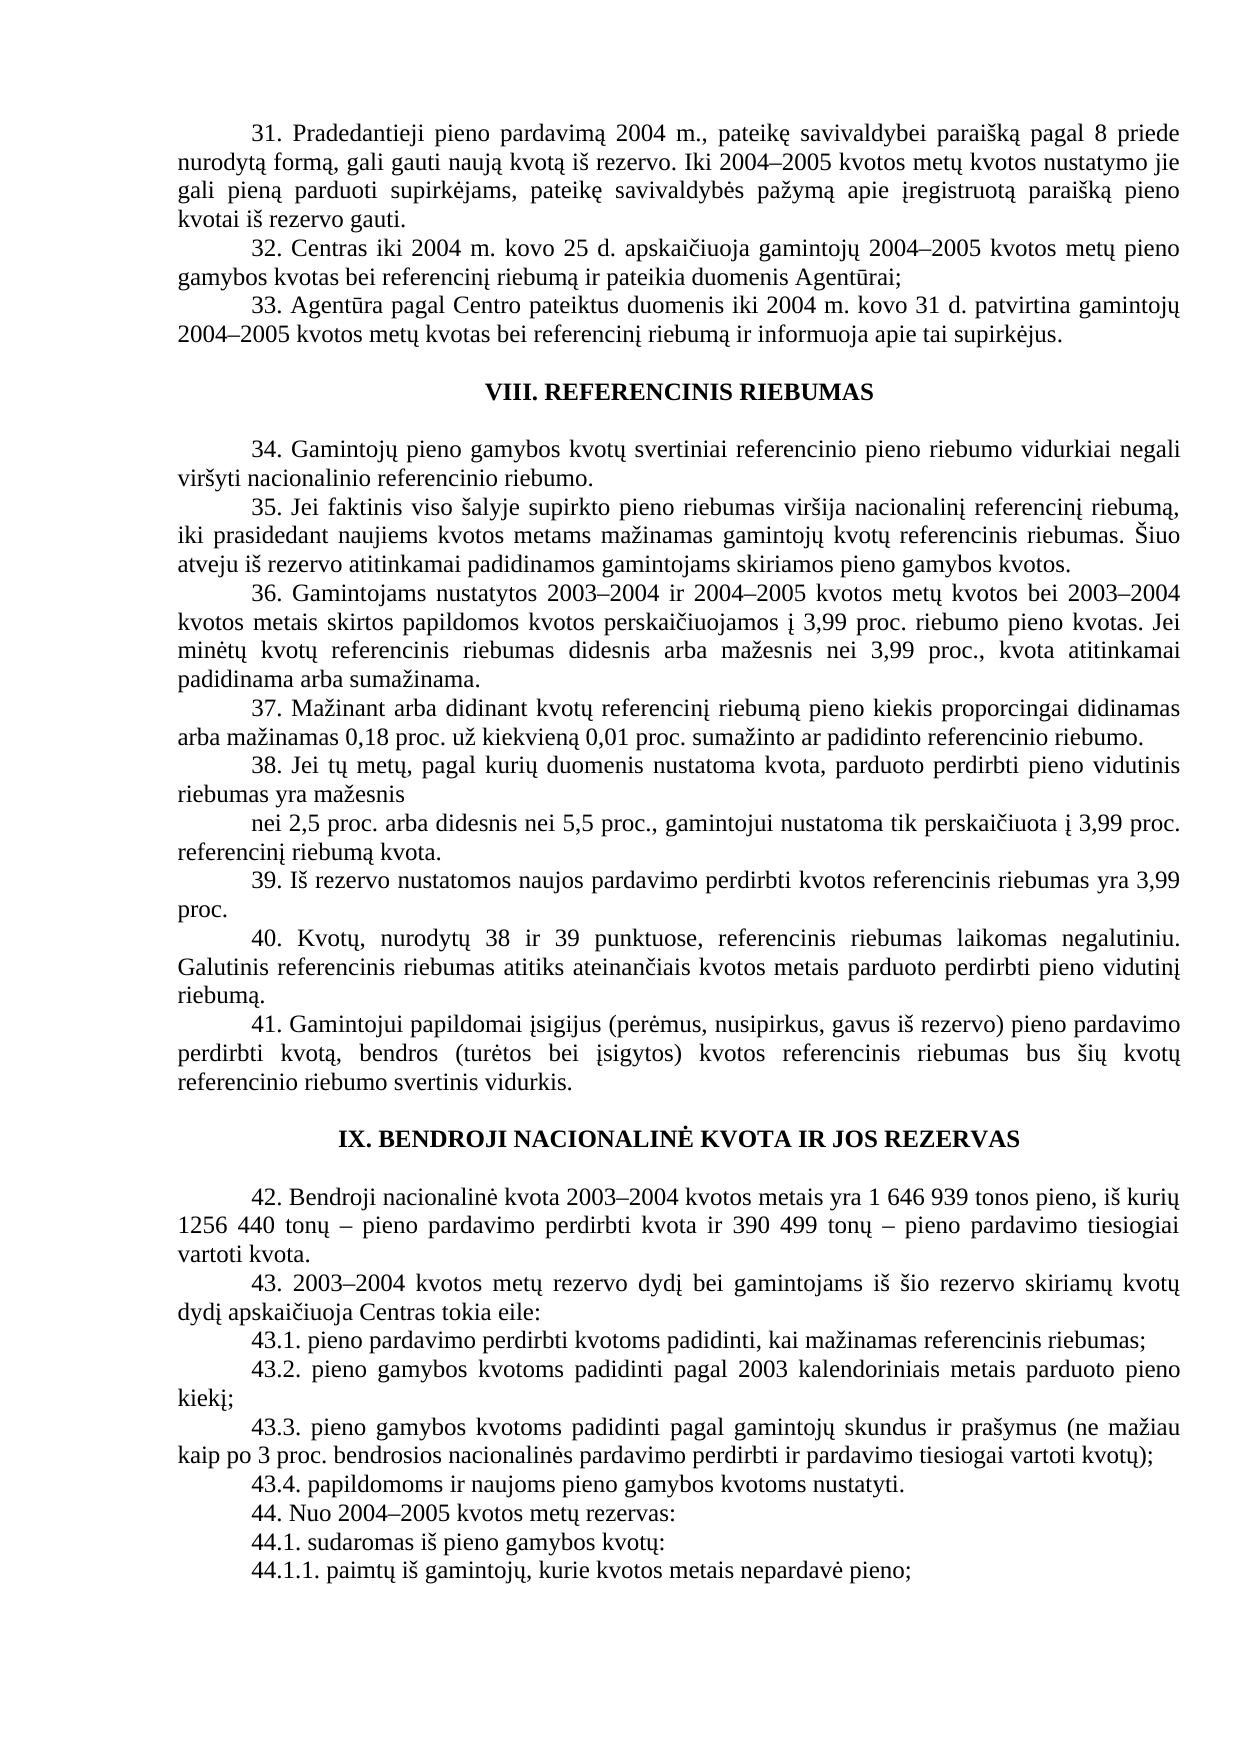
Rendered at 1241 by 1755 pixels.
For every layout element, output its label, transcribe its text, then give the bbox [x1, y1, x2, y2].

text 43.3. pieno gamybos kvotoms padidinti pagal gamintojų skundus ir prašymus (ne mažiau kaip po 3 proc. bendrosios nacionalinės pardavimo perdirbti ir pardavimo tiesiogai vartoti kvotų); [177, 1412, 1181, 1469]
text 43.2. pieno gamybos kvotoms padidinti pagal 2003 kalendoriniais metais parduoto pieno kiekį; [177, 1354, 1181, 1412]
text 34. Gamintojų pieno gamybos kvotų svertiniai referencinio pieno riebumo vidurkiai negali viršyti nacionalinio referencinio riebumo. [177, 434, 1181, 492]
text 35. Jei faktinis viso šalyje supirkto pieno riebumas viršija nacionalinį referencinį riebumą, iki prasidedant naujiems kvotos metams mažinamas gamintojų kvotų referencinis riebumas. Šiuo atveju iš rezervo atitinkamai padidinamos gamintojams skiriamos pieno gamybos kvotos. [177, 492, 1181, 578]
text 44.1. sudaromas iš pieno gamybos kvotų: [177, 1527, 1181, 1556]
text 43.4. papildomoms ir naujoms pieno gamybos kvotoms nustatyti. [177, 1469, 1181, 1498]
text 36. Gamintojams nustatytos 2003–2004 ir 2004–2005 kvotos metų kvotos bei 2003–2004 kvotos metais skirtos papildomos kvotos perskaičiuojamos į 3,99 proc. riebumo pieno kvotas. Jei minėtų kvotų referencinis riebumas didesnis arba mažesnis nei 3,99 proc., kvota atitinkamai padidinama arba sumažinama. [177, 578, 1181, 693]
text 33. Agentūra pagal Centro pateiktus duomenis iki 2004 m. kovo 31 d. patvirtina gamintojų 2004–2005 kvotos metų kvotas bei referencinį riebumą ir informuoja apie tai supirkėjus. [177, 291, 1181, 348]
text 39. Iš rezervo nustatomos naujos pardavimo perdirbti kvotos referencinis riebumas yra 3,99 proc. [177, 866, 1181, 923]
text nei 2,5 proc. arba didesnis nei 5,5 proc., gamintojui nustatoma tik perskaičiuota į 3,99 proc. referencinį riebumą kvota. [177, 808, 1181, 866]
text VIII. REFERENCINIS RIEBUMAS [177, 377, 1181, 406]
text 44.1.1. paimtų iš gamintojų, kurie kvotos metais nepardavė pieno; [177, 1556, 1181, 1584]
text 40. Kvotų, nurodytų 38 ir 39 punktuose, referencinis riebumas laikomas negalutiniu. Galutinis referencinis riebumas atitiks ateinančiais kvotos metais parduoto perdirbti pieno vidutinį riebumą. [177, 923, 1181, 1009]
text 43. 2003–2004 kvotos metų rezervo dydį bei gamintojams iš šio rezervo skiriamų kvotų dydį apskaičiuoja Centras tokia eile: [177, 1268, 1181, 1326]
text 38. Jei tų metų, pagal kurių duomenis nustatoma kvota, parduoto perdirbti pieno vidutinis riebumas yra mažesnis [177, 751, 1181, 808]
text 41. Gamintojui papildomai įsigijus (perėmus, nusipirkus, gavus iš rezervo) pieno pardavimo perdirbti kvotą, bendros (turėtos bei įsigytos) kvotos referencinis riebumas bus šių kvotų referencinio riebumo svertinis vidurkis. [177, 1009, 1181, 1096]
text 43.1. pieno pardavimo perdirbti kvotoms padidinti, kai mažinamas referencinis riebumas; [177, 1326, 1181, 1354]
text IX. BENDROJI NACIONALINĖ KVOTA IR JOS REZERVAS [177, 1124, 1181, 1153]
text 32. Centras iki 2004 m. kovo 25 d. apskaičiuoja gamintojų 2004–2005 kvotos metų pieno gamybos kvotas bei referencinį riebumą ir pateikia duomenis Agentūrai; [177, 233, 1181, 291]
text 42. Bendroji nacionalinė kvota 2003–2004 kvotos metais yra 1 646 939 tonos pieno, iš kurių 1256 440 tonų – pieno pardavimo perdirbti kvota ir 390 499 tonų – pieno pardavimo tiesiogiai vartoti kvota. [177, 1182, 1181, 1268]
text 31. Pradedantieji pieno pardavimą 2004 m., pateikę savivaldybei paraišką pagal 8 priede nurodytą formą, gali gauti naują kvotą iš rezervo. Iki 2004–2005 kvotos metų kvotos nustatymo jie gali pieną parduoti supirkėjams, pateikę savivaldybės pažymą apie įregistruotą paraišką pieno kvotai iš rezervo gauti. [177, 118, 1181, 233]
text 37. Mažinant arba didinant kvotų referencinį riebumą pieno kiekis proporcingai didinamas arba mažinamas 0,18 proc. už kiekvieną 0,01 proc. sumažinto ar padidinto referencinio riebumo. [177, 693, 1181, 751]
text 44. Nuo 2004–2005 kvotos metų rezervas: [177, 1498, 1181, 1527]
